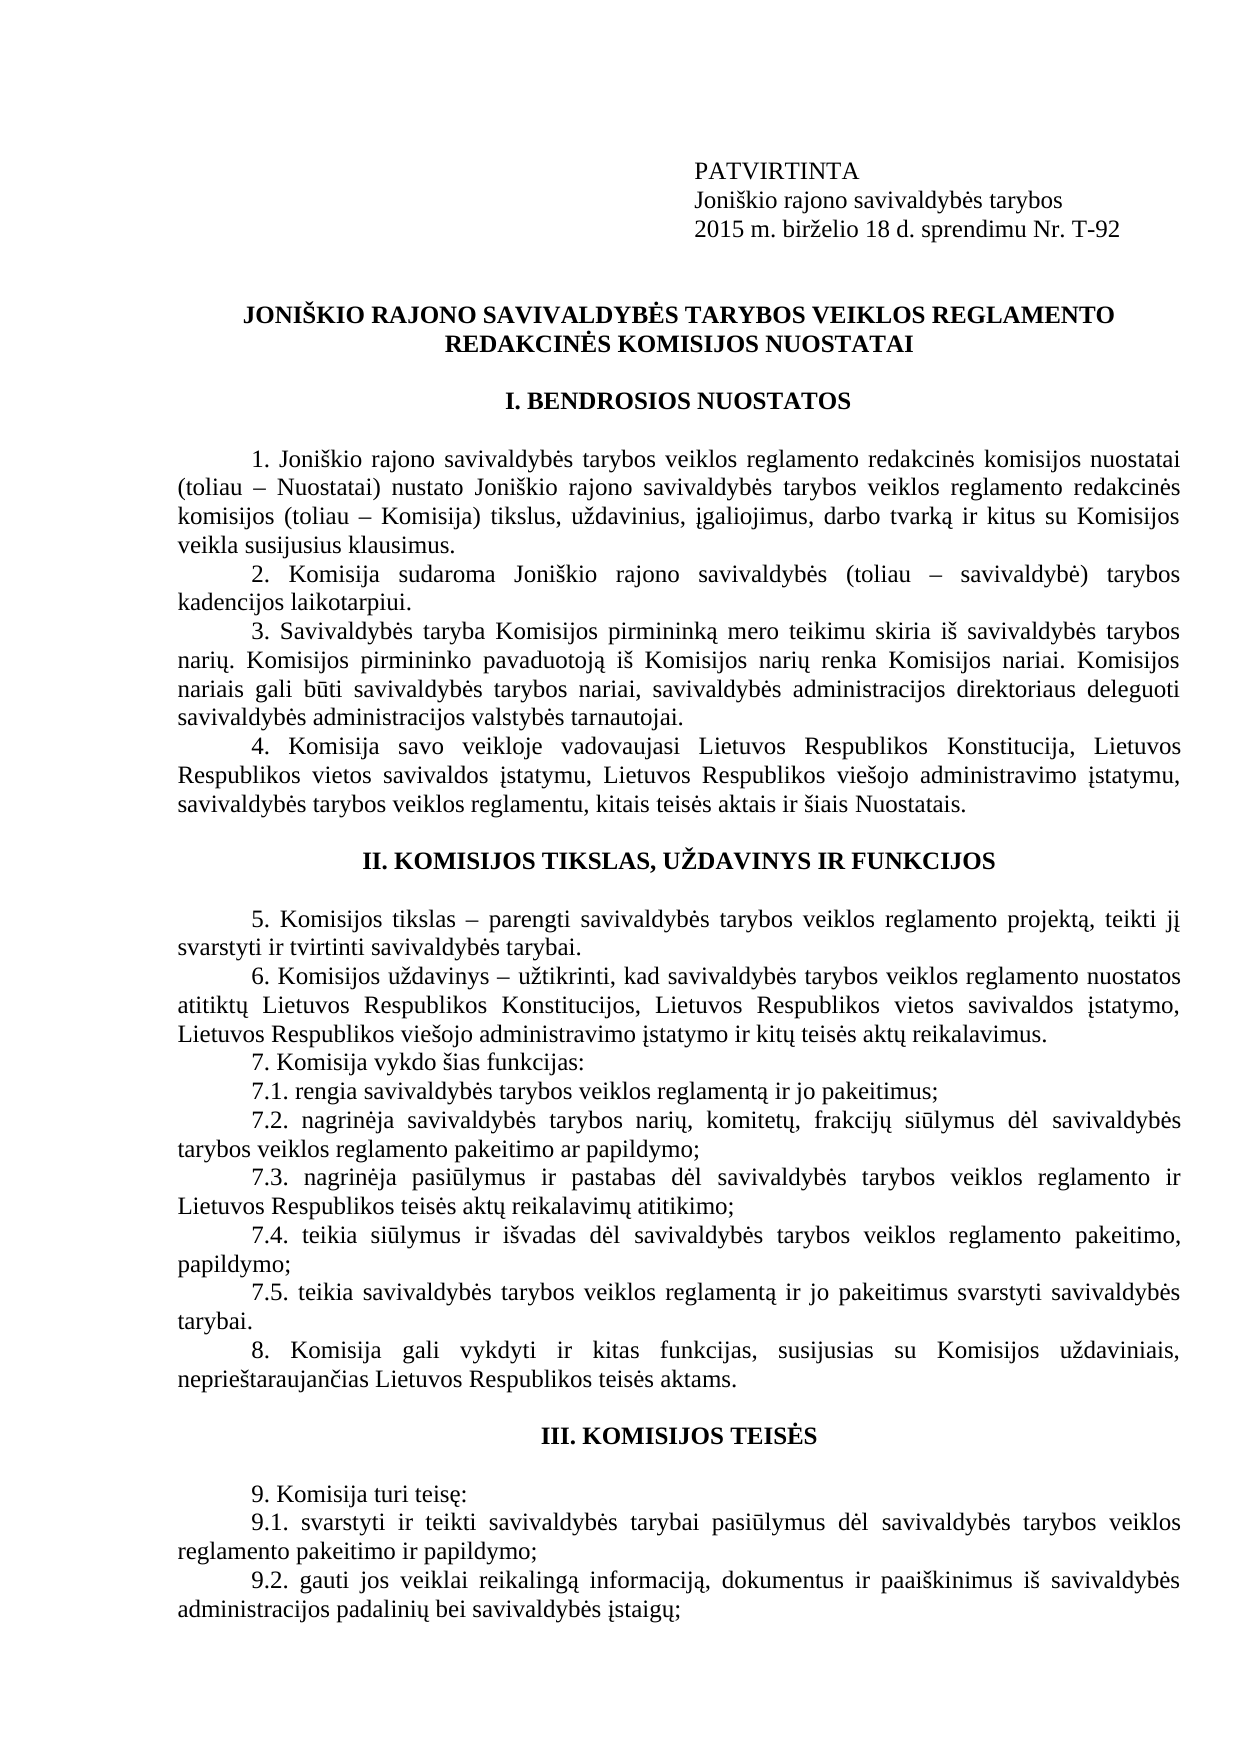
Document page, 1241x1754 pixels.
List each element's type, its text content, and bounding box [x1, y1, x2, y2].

text I. BENDROSIOS NUOSTATOS [175, 386, 1181, 415]
text 4. Komisija savo veikloje vadovaujasi Lietuvos Respublikos Konstitucija, Lietuvos Respublikos vietos savivaldos įstatymu, Lietuvos Respublikos viešojo administravimo įstatymu, savivaldybės tarybos veiklos reglamentu, kitais teisės aktais ir šiais Nuostatais. [177, 731, 1181, 817]
text JONIŠKIO RAJONO SAVIVALDYBĖS TARYBOS VEIKLOS REGLAMENTO REDAKCINĖS KOMISIJOS NUOSTATAI [177, 300, 1181, 357]
text PATVIRTINTA [447, 156, 1181, 185]
text 7.2. nagrinėja savivaldybės tarybos narių, komitetų, frakcijų siūlymus dėl savivaldybės tarybos veiklos reglamento pakeitimo ar papildymo; [177, 1105, 1181, 1162]
text 1. Joniškio rajono savivaldybės tarybos veiklos reglamento redakcinės komisijos nuostatai (toliau – Nuostatai) nustato Joniškio rajono savivaldybės tarybos veiklos reglamento redakcinės komisijos (toliau – Komisija) tikslus, uždavinius, įgaliojimus, darbo tvarką ir kitus su Komisijos veikla susijusius klausimus. [177, 444, 1181, 559]
text 9.2. gauti jos veiklai reikalingą informaciją, dokumentus ir paaiškinimus iš savivaldybės administracijos padalinių bei savivaldybės įstaigų; [177, 1565, 1181, 1622]
text 2. Komisija sudaroma Joniškio rajono savivaldybės (toliau – savivaldybė) tarybos kadencijos laikotarpiui. [177, 559, 1181, 616]
text 9.1. svarstyti ir teikti savivaldybės tarybai pasiūlymus dėl savivaldybės tarybos veiklos reglamento pakeitimo ir papildymo; [177, 1507, 1181, 1565]
text 7.5. teikia savivaldybės tarybos veiklos reglamentą ir jo pakeitimus svarstyti savivaldybės tarybai. [177, 1277, 1181, 1335]
text 2015 m. birželio 18 d. sprendimu Nr. T-92 [582, 214, 1181, 242]
text III. KOMISIJOS TEISĖS [177, 1421, 1181, 1450]
text 7.4. teikia siūlymus ir išvadas dėl savivaldybės tarybos veiklos reglamento pakeitimo, papildymo; [177, 1220, 1181, 1277]
text 3. Savivaldybės taryba Komisijos pirmininką mero teikimu skiria iš savivaldybės tarybos narių. Komisijos pirmininko pavaduotoją iš Komisijos narių renka Komisijos nariai. Komisijos nariais gali būti savivaldybės tarybos nariai, savivaldybės administracijos direktoriaus deleguoti savivaldybės administracijos valstybės tarnautojai. [177, 616, 1181, 731]
text 9. Komisija turi teisę: [177, 1479, 1181, 1507]
text 6. Komisijos uždavinys – užtikrinti, kad savivaldybės tarybos veiklos reglamento nuostatos atitiktų Lietuvos Respublikos Konstitucijos, Lietuvos Respublikos vietos savivaldos įstatymo, Lietuvos Respublikos viešojo administravimo įstatymo ir kitų teisės aktų reikalavimus. [177, 961, 1181, 1047]
text II. KOMISIJOS TIKSLAS, UŽDAVINYS IR FUNKCIJOS [177, 846, 1181, 875]
text 8. Komisija gali vykdyti ir kitas funkcijas, susijusias su Komisijos uždaviniais, neprieštaraujančias Lietuvos Respublikos teisės aktams. [177, 1335, 1181, 1392]
text 7. Komisija vykdo šias funkcijas: [177, 1047, 1181, 1076]
text 7.1. rengia savivaldybės tarybos veiklos reglamentą ir jo pakeitimus; [177, 1076, 1181, 1105]
text 7.3. nagrinėja pasiūlymus ir pastabas dėl savivaldybės tarybos veiklos reglamento ir Lietuvos Respublikos teisės aktų reikalavimų atitikimo; [177, 1162, 1181, 1220]
text Joniškio rajono savivaldybės tarybos [177, 185, 1181, 214]
text 5. Komisijos tikslas – parengti savivaldybės tarybos veiklos reglamento projektą, teikti jį svarstyti ir tvirtinti savivaldybės tarybai. [177, 904, 1181, 961]
